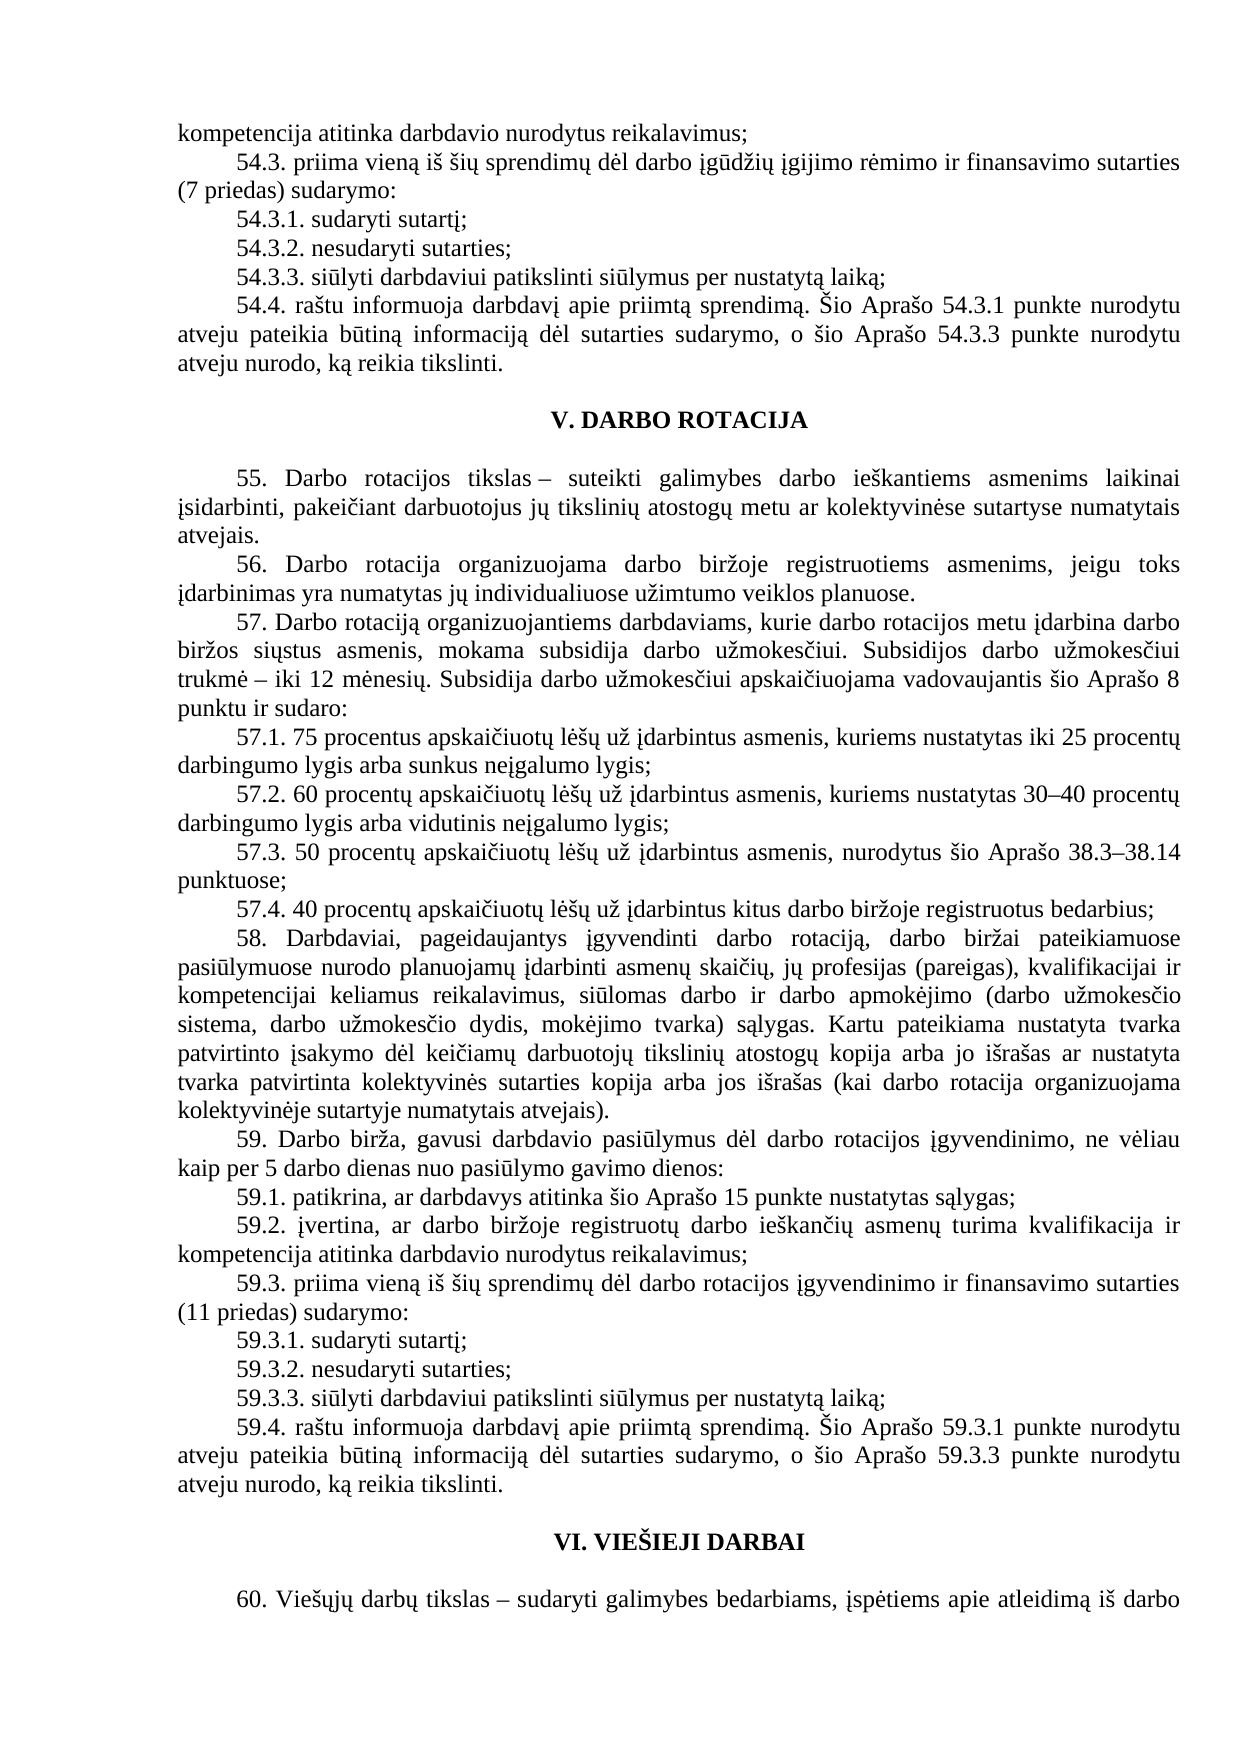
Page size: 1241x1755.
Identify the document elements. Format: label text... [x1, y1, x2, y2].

text 59.3.2. nesudaryti sutarties; [177, 1354, 1181, 1383]
text 58. Darbdaviai, pageidaujantys įgyvendinti darbo rotaciją, darbo biržai pateikiamuose pasiūlymuose nurodo planuojamų įdarbinti asmenų skaičių, jų profesijas (pareigas), kvalifikacijai ir kompetencijai keliamus reikalavimus, siūlomas darbo ir darbo apmokėjimo (darbo užmokesčio sistema, darbo užmokesčio dydis, mokėjimo tvarka) sąlygas. Kartu pateikiama nustatyta tvarka patvirtinto įsakymo dėl keičiamų darbuotojų tikslinių atostogų kopija arba jo išrašas ar nustatyta tvarka patvirtinta kolektyvinės sutarties kopija arba jos išrašas (kai darbo rotacija organizuojama kolektyvinėje sutartyje numatytais atvejais). [177, 923, 1181, 1124]
text 59. Darbo birža, gavusi darbdavio pasiūlymus dėl darbo rotacijos įgyvendinimo, ne vėliau kaip per 5 darbo dienas nuo pasiūlymo gavimo dienos: [177, 1124, 1181, 1182]
text 57. Darbo rotaciją organizuojantiems darbdaviams, kurie darbo rotacijos metu įdarbina darbo biržos siųstus asmenis, mokama subsidija darbo užmokesčiui. Subsidijos darbo užmokesčiui trukmė – iki 12 mėnesių. Subsidija darbo užmokesčiui apskaičiuojama vadovaujantis šio Aprašo 8 punktu ir sudaro: [177, 607, 1181, 722]
text 59.3. priima vieną iš šių sprendimų dėl darbo rotacijos įgyvendinimo ir finansavimo sutarties (11 priedas) sudarymo: [177, 1268, 1181, 1326]
text VI. VIEŠIEJI DARBAI [177, 1527, 1181, 1556]
text 59.2. įvertina, ar darbo biržoje registruotų darbo ieškančių asmenų turima kvalifikacija ir kompetencija atitinka darbdavio nurodytus reikalavimus; [177, 1211, 1181, 1268]
text 54.3.1. sudaryti sutartį; [177, 204, 1181, 233]
text 54.3.3. siūlyti darbdaviui patikslinti siūlymus per nustatytą laiką; [177, 262, 1181, 291]
text 59.4. raštu informuoja darbdavį apie priimtą sprendimą. Šio Aprašo 59.3.1 punkte nurodytu atveju pateikia būtiną informaciją dėl sutarties sudarymo, o šio Aprašo 59.3.3 punkte nurodytu atveju nurodo, ką reikia tikslinti. [177, 1412, 1181, 1498]
text V. DARBO ROTACIJA [177, 406, 1181, 434]
text 57.4. 40 procentų apskaičiuotų lėšų už įdarbintus kitus darbo biržoje registruotus bedarbius; [177, 894, 1181, 923]
text 54.3. priima vieną iš šių sprendimų dėl darbo įgūdžių įgijimo rėmimo ir finansavimo sutarties (7 priedas) sudarymo: [177, 147, 1181, 204]
text 54.4. raštu informuoja darbdavį apie priimtą sprendimą. Šio Aprašo 54.3.1 punkte nurodytu atveju pateikia būtiną informaciją dėl sutarties sudarymo, o šio Aprašo 54.3.3 punkte nurodytu atveju nurodo, ką reikia tikslinti. [177, 291, 1181, 377]
text 57.1. 75 procentus apskaičiuotų lėšų už įdarbintus asmenis, kuriems nustatytas iki 25 procentų darbingumo lygis arba sunkus neįgalumo lygis; [177, 722, 1181, 779]
text 56. Darbo rotacija organizuojama darbo biržoje registruotiems asmenims, jeigu toks įdarbinimas yra numatytas jų individualiuose užimtumo veiklos planuose. [177, 549, 1181, 607]
text kompetencija atitinka darbdavio nurodytus reikalavimus; [177, 118, 1181, 147]
text 59.3.3. siūlyti darbdaviui patikslinti siūlymus per nustatytą laiką; [177, 1383, 1181, 1412]
text 60. Viešųjų darbų tikslas – sudaryti galimybes bedarbiams, įspėtiems apie atleidimą iš darbo [177, 1584, 1181, 1613]
text 57.2. 60 procentų apskaičiuotų lėšų už įdarbintus asmenis, kuriems nustatytas 30–40 procentų darbingumo lygis arba vidutinis neįgalumo lygis; [177, 779, 1181, 837]
text 59.1. patikrina, ar darbdavys atitinka šio Aprašo 15 punkte nustatytas sąlygas; [177, 1182, 1181, 1211]
text 57.3. 50 procentų apskaičiuotų lėšų už įdarbintus asmenis, nurodytus šio Aprašo 38.3–38.14 punktuose; [177, 837, 1181, 894]
text 59.3.1. sudaryti sutartį; [177, 1326, 1181, 1354]
text 55. Darbo rotacijos tikslas – suteikti galimybes darbo ieškantiems asmenims laikinai įsidarbinti, pakeičiant darbuotojus jų tikslinių atostogų metu ar kolektyvinėse sutartyse numatytais atvejais. [177, 463, 1181, 549]
text 54.3.2. nesudaryti sutarties; [177, 233, 1181, 262]
